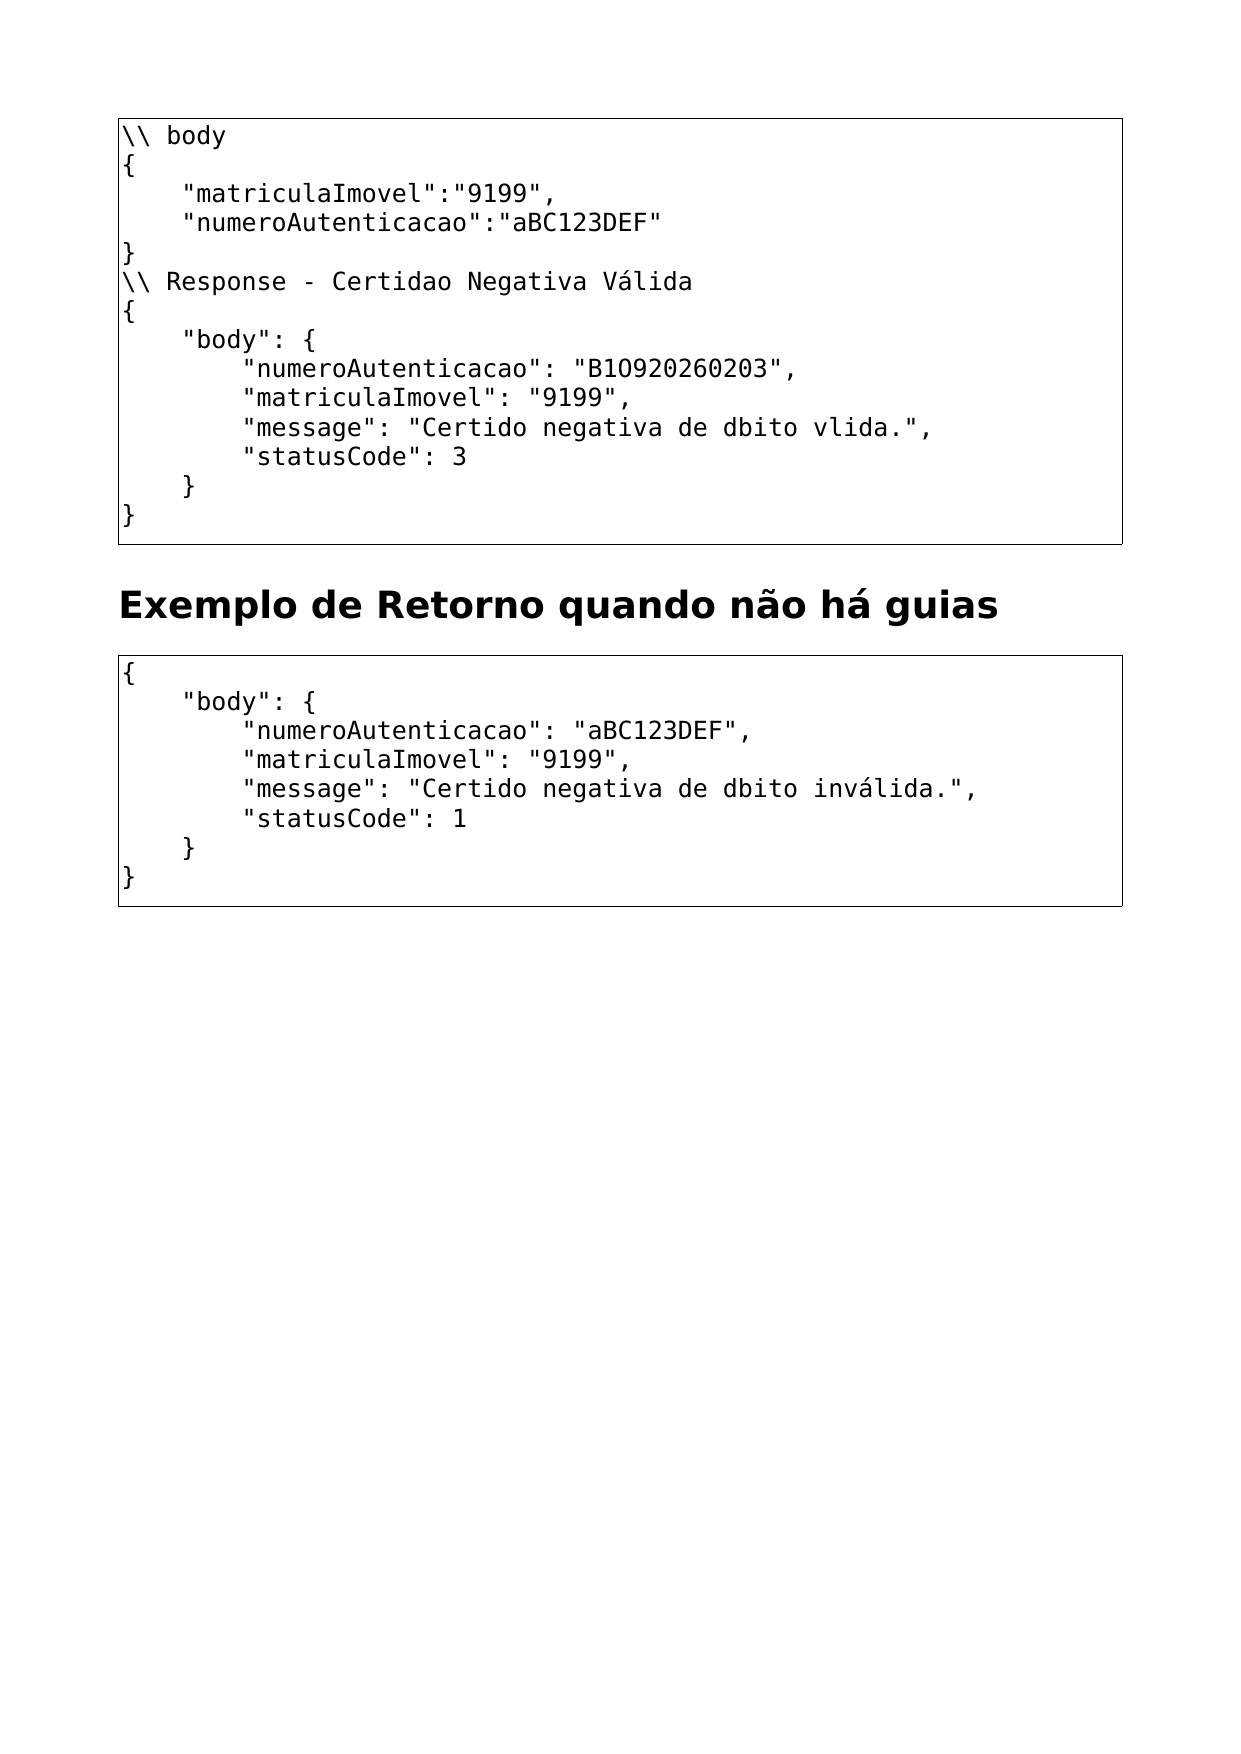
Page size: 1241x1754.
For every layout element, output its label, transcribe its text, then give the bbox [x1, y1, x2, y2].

table_header { "body": { "numeroAutenticacao": "aBC123DEF", "matriculaImovel": "9199", "message": "Certido negativa de dbito inválida.", "statusCode": 1 } } [119, 656, 1122, 906]
table_header \\ body { "matriculaImovel":"9199", "numeroAutenticacao":"aBC123DEF" } \\ Response - Certidao Negativa Válida { "body": { "numeroAutenticacao": "B1O920260203", "matriculaImovel": "9199", "message": "Certido negativa de dbito vlida.", "statusCode": 3 } } [119, 119, 1122, 544]
subtitle Exemplo de Retorno quando não há guias [118, 584, 1122, 628]
